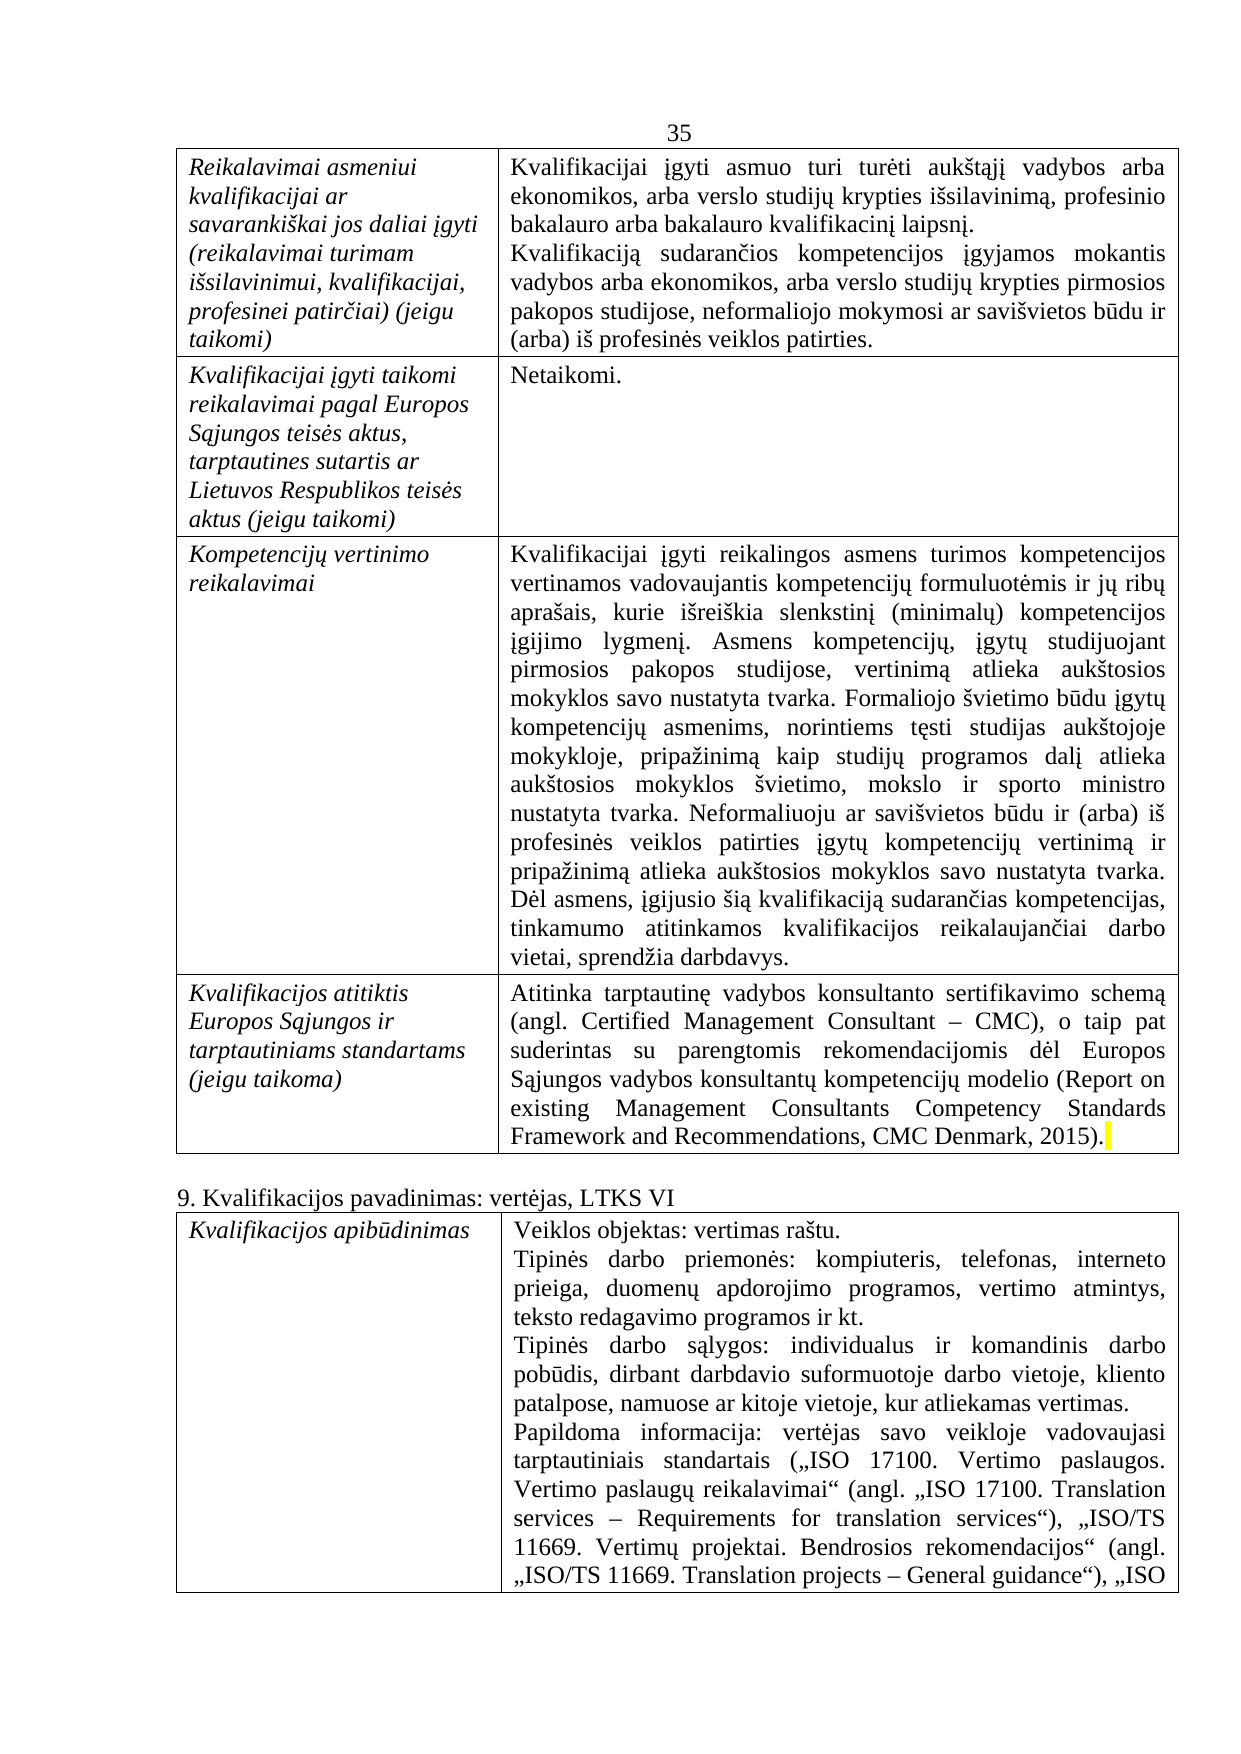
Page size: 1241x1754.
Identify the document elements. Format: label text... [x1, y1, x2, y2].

table_header Kvalifikacijos apibūdinimas [177, 1213, 501, 1592]
table_cell Kompetencijų vertinimo reikalavimai [177, 537, 498, 974]
text 9. Kvalifikacijos pavadinimas: vertėjas, LTKS VI [177, 1183, 1181, 1212]
table_header Veiklos objektas: vertimas raštu. Tipinės darbo priemonės: kompiuteris, telefonas, interneto prieiga, duomenų apdorojimo programos, vertimo atmintys, teksto redagavimo programos ir kt. Tipinės darbo sąlygos: individualus ir komandinis darbo pobūdis, dirbant darbdavio suformuotoje darbo vietoje, kliento patalpose, namuose ar kitoje vietoje, kur atliekamas vertimas. Papildoma informacija: vertėjas savo veikloje vadovaujasi tarptautiniais standartais („ISO 17100. Vertimo paslaugos. Vertimo paslaugų reikalavimai“ (angl. „ISO 17100. Translation services – Requirements for translation services“), „ISO/TS 11669. Vertimų projektai. Bendrosios rekomendacijos“ (angl. „ISO/TS 11669. Translation projects – General guidance“), „ISO [502, 1213, 1178, 1592]
table_cell Kvalifikacijai įgyti asmuo turi turėti aukštąjį vadybos arba ekonomikos, arba verslo studijų krypties išsilavinimą, profesinio bakalauro arba bakalauro kvalifikacinį laipsnį. Kvalifikaciją sudarančios kompetencijos įgyjamos mokantis vadybos arba ekonomikos, arba verslo studijų krypties pirmosios pakopos studijose, neformaliojo mokymosi ar savišvietos būdu ir (arba) iš profesinės veiklos patirties. [499, 149, 1178, 356]
table_cell Netaikomi. [499, 357, 1178, 536]
table_cell Kvalifikacijos atitiktis Europos Sąjungos ir tarptautiniams standartams (jeigu taikoma) [177, 975, 498, 1153]
table_cell Kvalifikacijai įgyti taikomi reikalavimai pagal Europos Sąjungos teisės aktus, tarptautines sutartis ar Lietuvos Respublikos teisės aktus (jeigu taikomi) [177, 357, 498, 536]
table_cell Kvalifikacijai įgyti reikalingos asmens turimos kompetencijos vertinamos vadovaujantis kompetencijų formuluotėmis ir jų ribų aprašais, kurie išreiškia slenkstinį (minimalų) kompetencijos įgijimo lygmenį. Asmens kompetencijų, įgytų studijuojant pirmosios pakopos studijose, vertinimą atlieka aukštosios mokyklos savo nustatyta tvarka. Formaliojo švietimo būdu įgytų kompetencijų asmenims, norintiems tęsti studijas aukštojoje mokykloje, pripažinimą kaip studijų programos dalį atlieka aukštosios mokyklos švietimo, mokslo ir sporto ministro nustatyta tvarka. Neformaliuoju ar savišvietos būdu ir (arba) iš profesinės veiklos patirties įgytų kompetencijų vertinimą ir pripažinimą atlieka aukštosios mokyklos savo nustatyta tvarka. Dėl asmens, įgijusio šią kvalifikaciją sudarančias kompetencijas, tinkamumo atitinkamos kvalifikacijos reikalaujančiai darbo vietai, sprendžia darbdavys. [499, 537, 1178, 974]
table_cell Atitinka tarptautinę vadybos konsultanto sertifikavimo schemą (angl. Certified Management Consultant – CMC), o taip pat suderintas su parengtomis rekomendacijomis dėl Europos Sąjungos vadybos konsultantų kompetencijų modelio (Report on existing Management Consultants Competency Standards Framework and Recommendations, CMC Denmark, 2015). [499, 975, 1178, 1153]
table_cell Reikalavimai asmeniui kvalifikacijai ar savarankiškai jos daliai įgyti (reikalavimai turimam išsilavinimui, kvalifikacijai, profesinei patirčiai) (jeigu taikomi) [177, 149, 498, 356]
